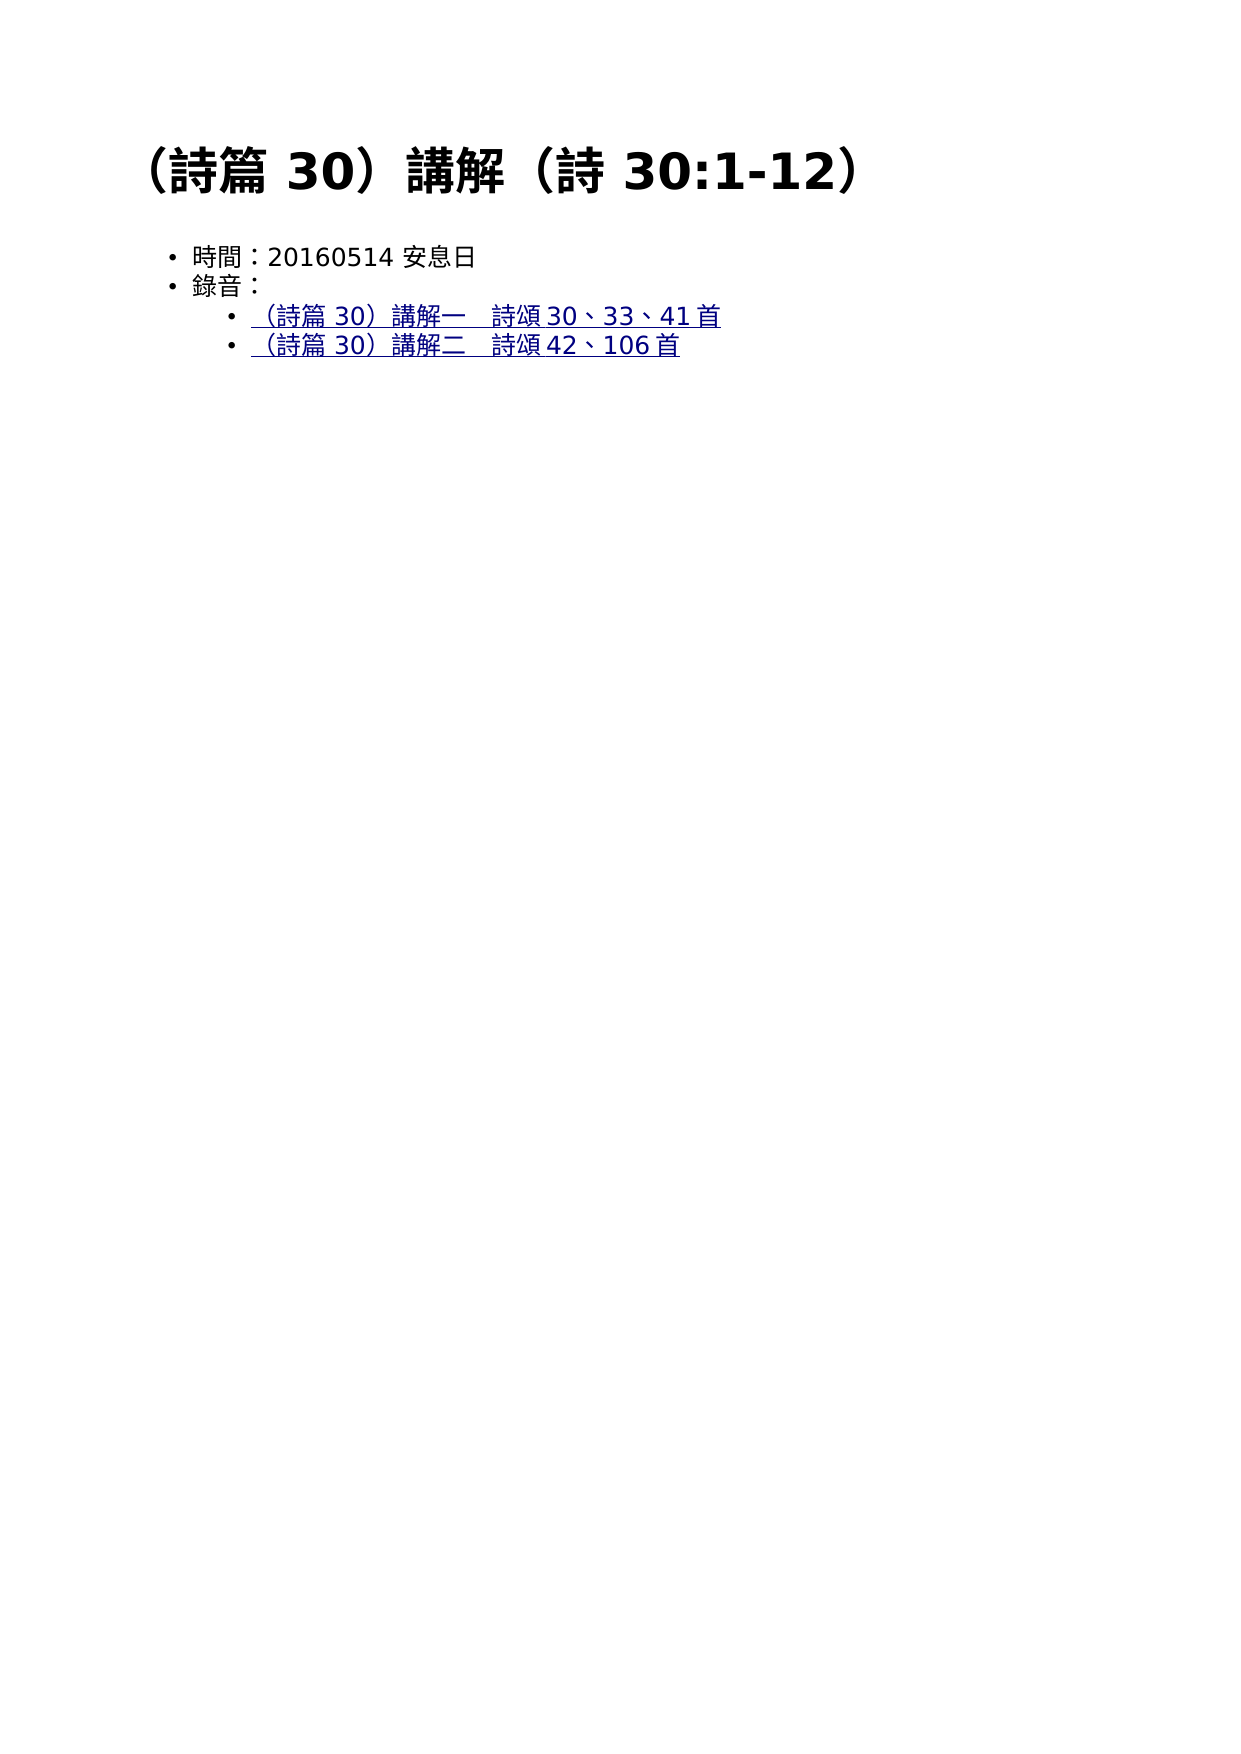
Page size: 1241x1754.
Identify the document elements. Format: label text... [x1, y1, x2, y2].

list （詩篇 30）講解二 詩頌42、106首 [236, 331, 1122, 360]
subtitle （詩篇 30）講解（詩 30:1-12） [118, 143, 1122, 201]
list 時間：20160514 安息日 [177, 243, 1122, 272]
list （詩篇 30）講解一 詩頌30、33、41首 [236, 302, 1122, 331]
list 錄音： [177, 272, 1122, 302]
